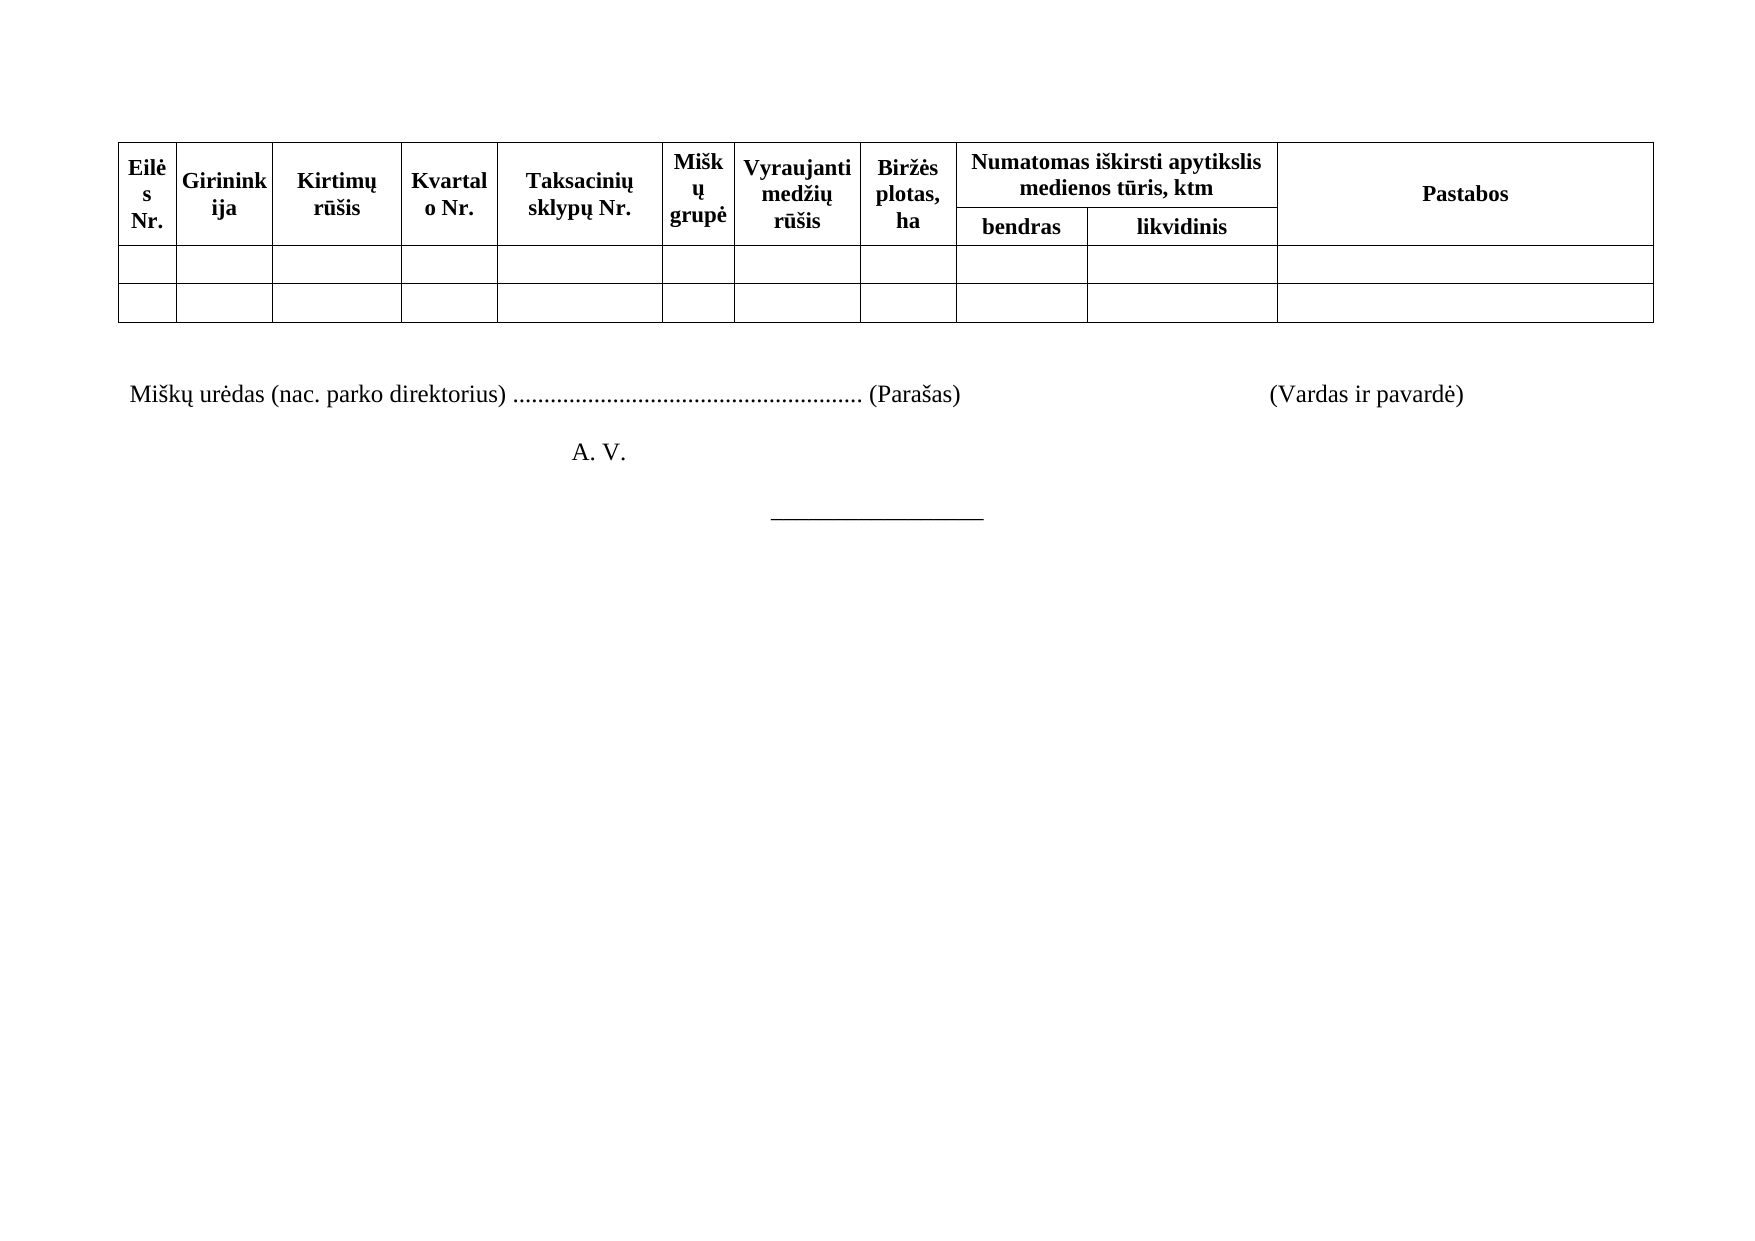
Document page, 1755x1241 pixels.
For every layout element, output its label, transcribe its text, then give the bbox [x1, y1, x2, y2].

table_cell [498, 246, 662, 283]
table_cell [177, 246, 272, 283]
table_cell [119, 284, 176, 322]
table_cell [1088, 246, 1277, 283]
table_header Numatomas iškirsti apytikslis medienos tūris, ktm [957, 143, 1277, 207]
table_cell likvidinis [1088, 208, 1277, 245]
table_cell [663, 284, 734, 322]
table_cell [957, 246, 1087, 283]
table_cell [861, 284, 956, 322]
table_cell [735, 246, 860, 283]
table_header Miškų urėdas (nac. parko direktorius) (Parašas) A. V. [118, 380, 1079, 466]
table_header Miškų grupė [663, 143, 734, 245]
table_cell [957, 284, 1087, 322]
table_header Girininkija [177, 143, 272, 245]
table_cell [177, 284, 272, 322]
table_header Taksacinių sklypų Nr. [498, 143, 662, 245]
table_cell [1278, 246, 1653, 283]
table_header Biržės plotas, ha [861, 143, 956, 245]
table_header Kirtimų rūšis [273, 143, 401, 245]
table_cell [861, 246, 956, 283]
table_header (Vardas ir pavardė) [1079, 380, 1653, 466]
table_cell [1278, 284, 1653, 322]
table_cell [119, 246, 176, 283]
table_cell [402, 284, 497, 322]
table_cell bendras [957, 208, 1087, 245]
table_cell [273, 246, 401, 283]
table_cell [1088, 284, 1277, 322]
text _________________ [118, 494, 1636, 523]
table_cell [735, 284, 860, 322]
table_cell [663, 246, 734, 283]
table_cell [402, 246, 497, 283]
table_header Kvartalo Nr. [402, 143, 497, 245]
table_header Eilės Nr. [119, 143, 176, 245]
table_header Pastabos [1278, 143, 1653, 245]
table_header Vyraujanti medžių rūšis [735, 143, 860, 245]
table_cell [498, 284, 662, 322]
table_cell [273, 284, 401, 322]
